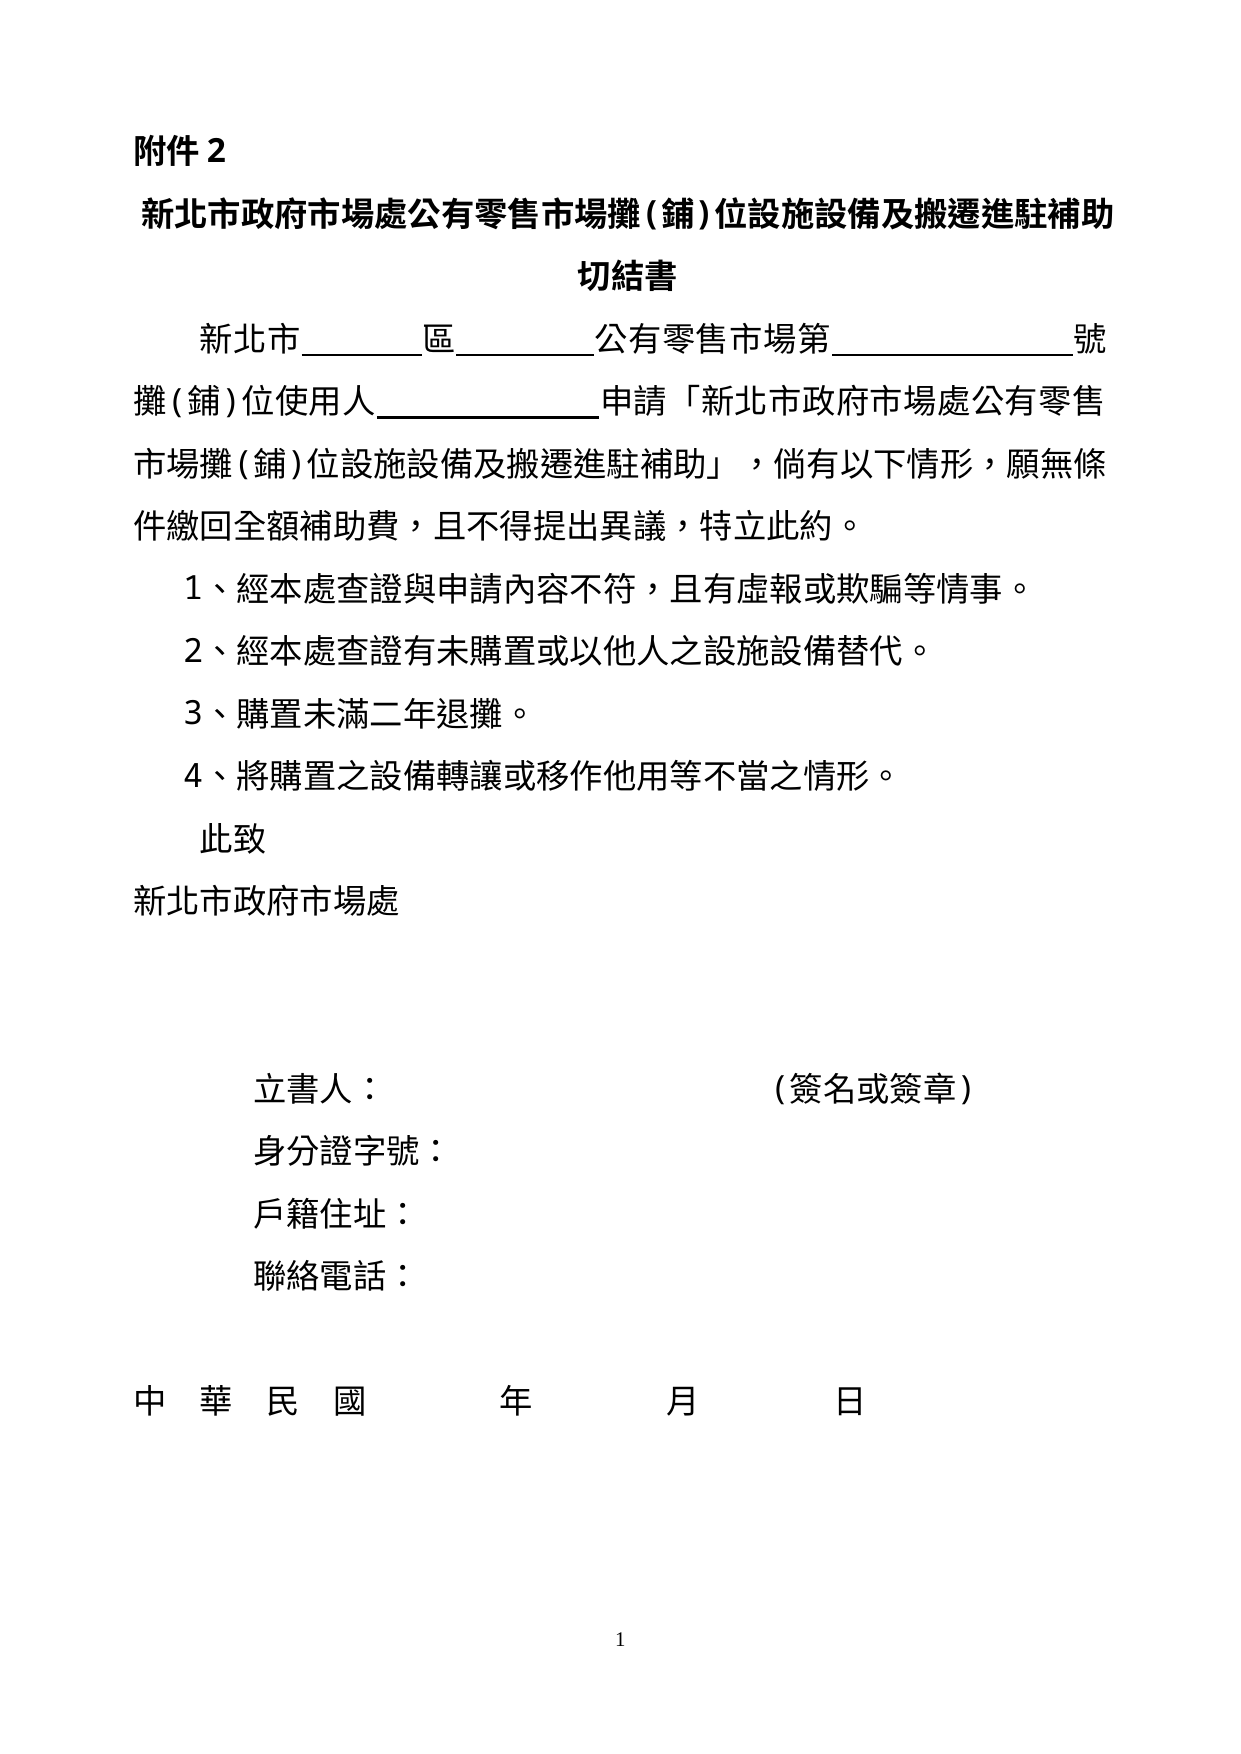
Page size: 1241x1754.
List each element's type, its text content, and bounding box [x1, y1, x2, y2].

text 中 華 民 國 年 月 日 [133, 1358, 1107, 1420]
text 此致 [133, 795, 1107, 858]
list 購置未滿二年退攤。 [183, 670, 1107, 733]
text 新北市政府市場處 [133, 858, 1107, 920]
text 戶籍住址： [133, 1170, 1107, 1233]
text 附件2 [133, 108, 1107, 170]
text 新北市政府市場處公有零售市場攤(鋪)位設施設備及搬遷進駐補助 [118, 170, 1137, 233]
list 經本處查證有未購置或以他人之設施設備替代。 [183, 608, 1107, 670]
text 立書人： (簽名或簽章) [133, 1045, 1107, 1108]
list 經本處查證與申請內容不符，且有虛報或欺騙等情事。 [183, 545, 1107, 608]
list 將購置之設備轉讓或移作他用等不當之情形。 [183, 733, 1107, 795]
text 切結書 [118, 233, 1137, 295]
text 聯絡電話： [133, 1233, 1107, 1295]
text 新北市 區 公有零售市場第 號攤(鋪)位使用人 申請「新北市政府市場處公有零售市場攤(鋪)位設施設備及搬遷進駐補助」，倘有以下情形，願無條件繳回全額補助費，且不得提出異議，特立此約。 [133, 295, 1107, 545]
text 身分證字號： [133, 1108, 1107, 1170]
